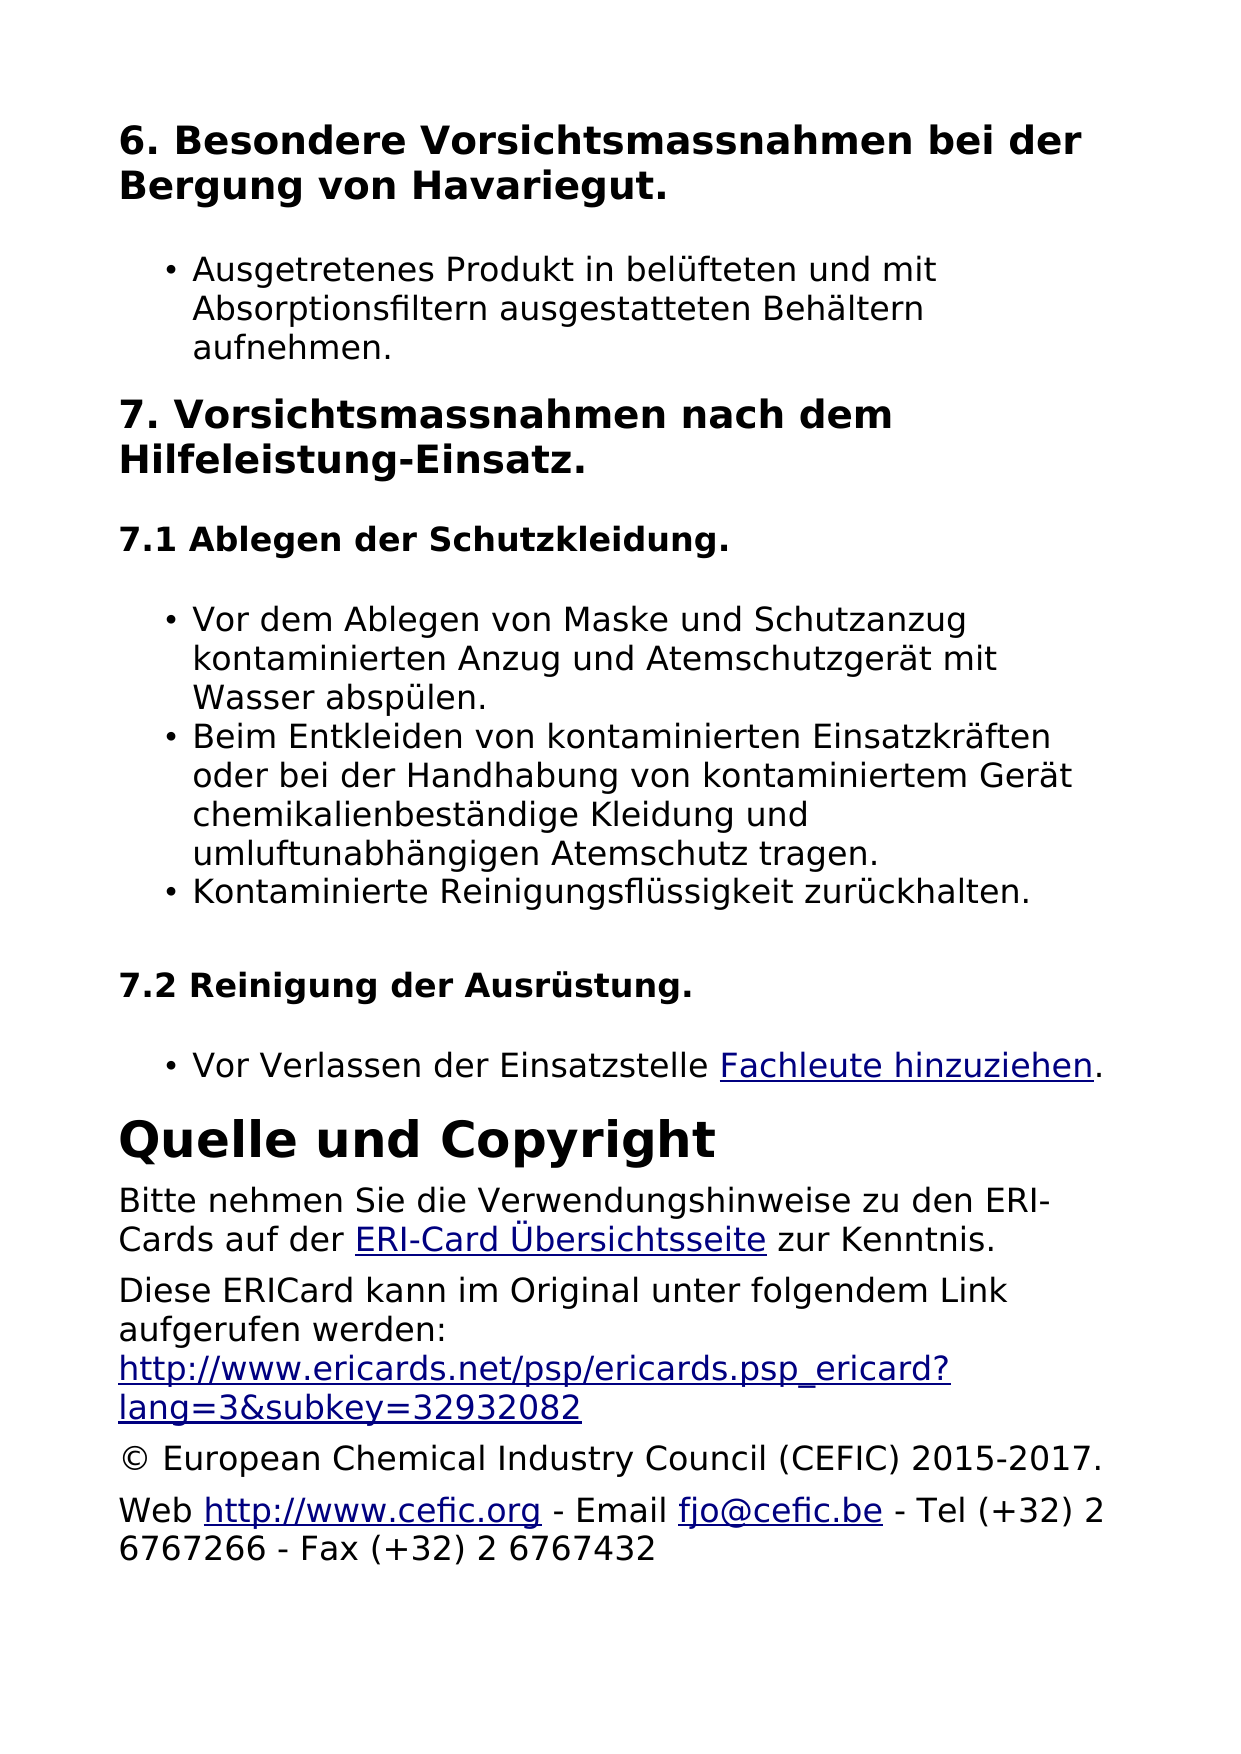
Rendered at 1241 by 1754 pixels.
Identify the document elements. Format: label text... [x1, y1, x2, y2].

list Vor Verlassen der Einsatzstelle Fachleute hinzuziehen. [177, 1047, 1122, 1086]
subtitle 7.1 Ablegen der Schutzkleidung. [118, 520, 1122, 559]
list Vor dem Ablegen von Maske und Schutzanzug kontaminierten Anzug und Atemschutzgerät mit Wasser abspülen. [177, 601, 1122, 717]
list Ausgetretenes Produkt in belüfteten und mit Absorptionsfiltern ausgestatteten Behältern aufnehmen. [177, 251, 1122, 367]
text Bitte nehmen Sie die Verwendungshinweise zu den ERI-Cards auf der ERI-Card Übersichtsseite zur Kenntnis. [118, 1182, 1122, 1259]
subtitle 6. Besondere Vorsichtsmassnahmen bei der Bergung von Havariegut. [118, 118, 1122, 208]
subtitle 7. Vorsichtsmassnahmen nach dem Hilfeleistung-Einsatz. [118, 392, 1122, 482]
list Beim Entkleiden von kontaminierten Einsatzkräften oder bei der Handhabung von kontaminiertem Gerät chemikalienbeständige Kleidung und umluftunabhängigen Atemschutz tragen. [177, 717, 1122, 873]
subtitle Quelle und Copyright [118, 1111, 1122, 1169]
text [118, 1581, 1122, 1620]
text Diese ERICard kann im Original unter folgendem Link aufgerufen werden: http://www.ericards.net/psp/ericards.psp_ericard?lang=3&subkey=32932082 [118, 1272, 1122, 1427]
subtitle 7.2 Reinigung der Ausrüstung. [118, 966, 1122, 1005]
text © European Chemical Industry Council (CEFIC) 2015-2017. [118, 1440, 1122, 1478]
text Web http://www.cefic.org - Email fjo@cefic.be - Tel (+32) 2 6767266 - Fax (+32) 2 6767432 [118, 1491, 1122, 1569]
list Kontaminierte Reinigungsflüssigkeit zurückhalten. [177, 873, 1122, 912]
